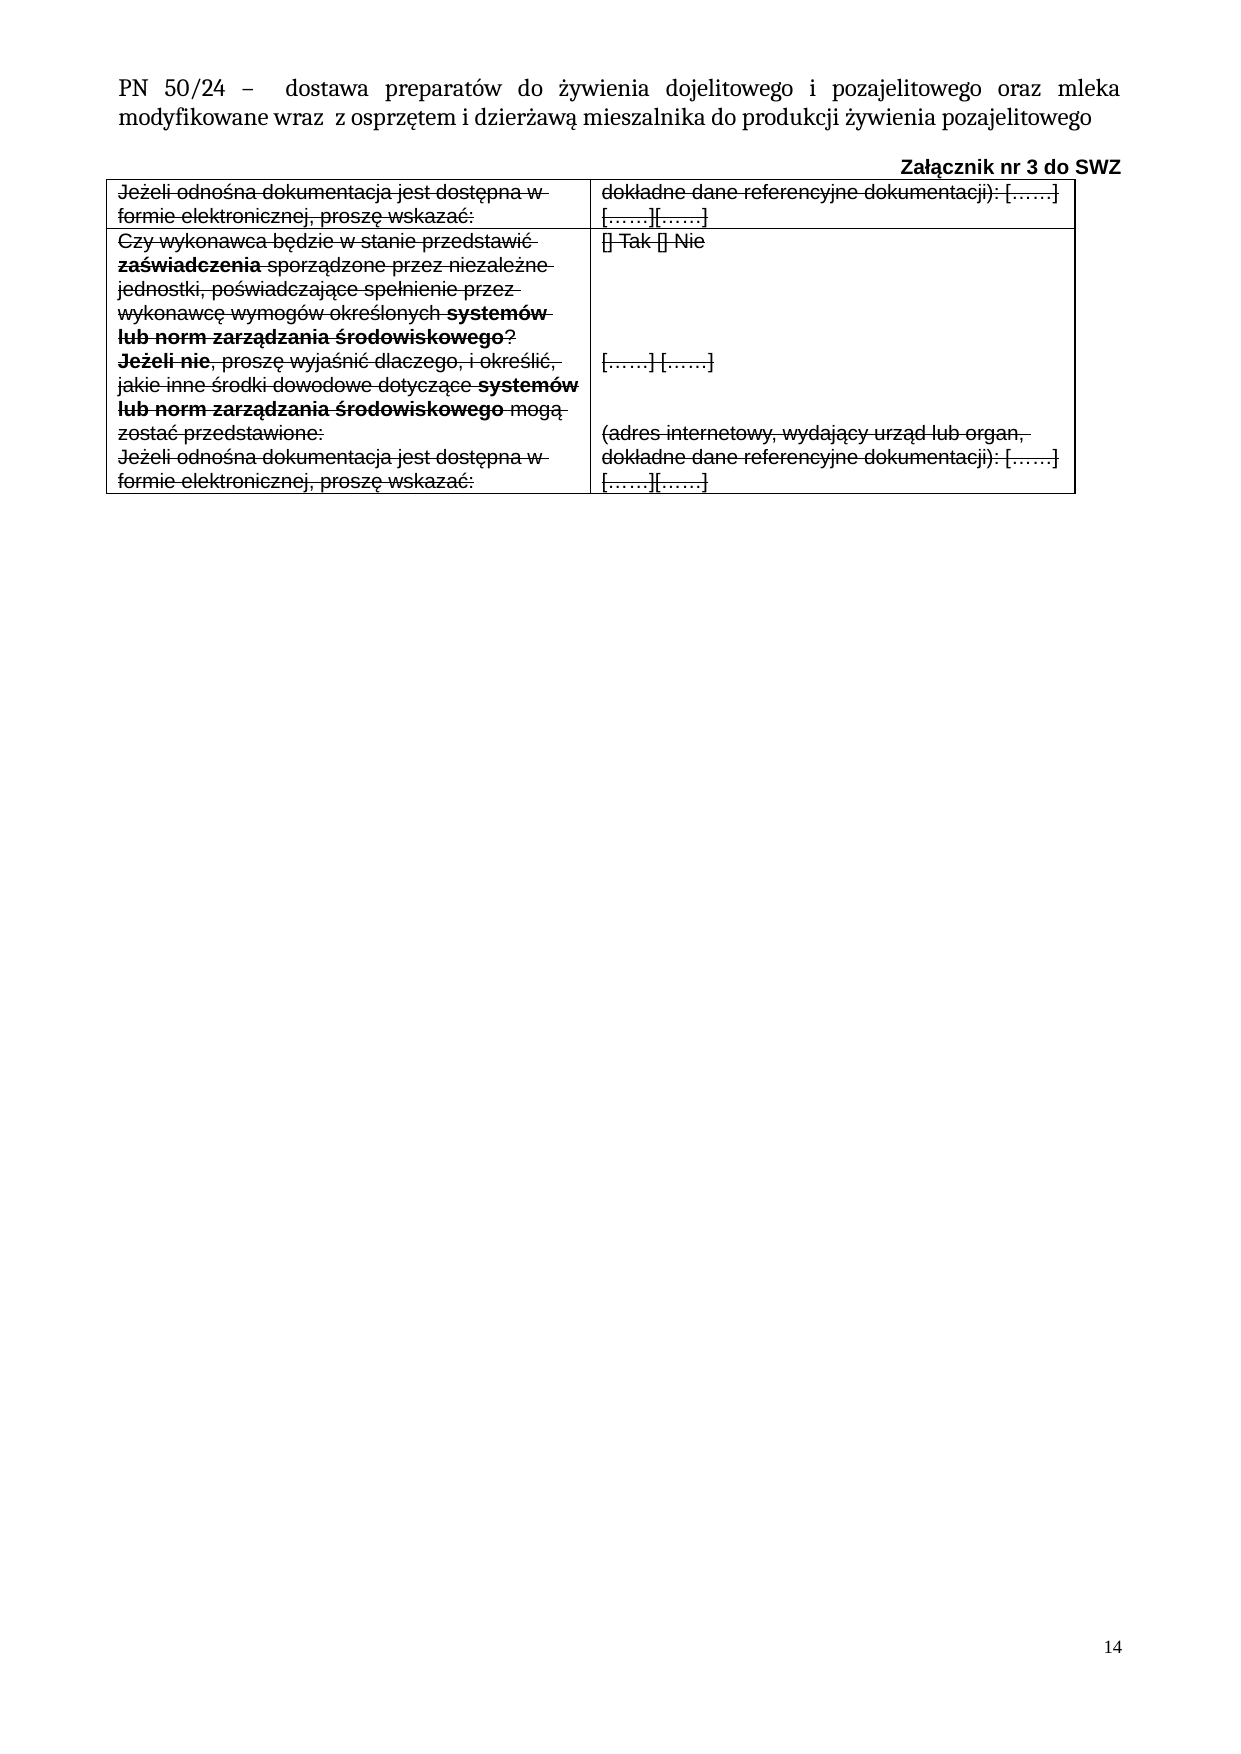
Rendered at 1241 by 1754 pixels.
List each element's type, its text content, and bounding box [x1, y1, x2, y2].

table_cell dokładne dane referencyjne dokumentacji): [……][……][……] [591, 180, 1074, 228]
table_cell [] Tak [] Nie [……] [……] (adres internetowy, wydający urząd lub organ, dokładne dane referencyjne dokumentacji): [……][……][……] [591, 229, 1074, 493]
table_cell Jeżeli odnośna dokumentacja jest dostępna w formie elektronicznej, proszę wskazać: [107, 180, 590, 228]
table_cell Czy wykonawca będzie w stanie przedstawić zaświadczenia sporządzone przez niezależne jednostki, poświadczające spełnienie przez wykonawcę wymogów określonych systemów lub norm zarządzania środowiskowego? Jeżeli nie, proszę wyjaśnić dlaczego, i określić, jakie inne środki dowodowe dotyczące systemów lub norm zarządzania środowiskowego mogą zostać przedstawione: Jeżeli odnośna dokumentacja jest dostępna w formie elektronicznej, proszę wskazać: [107, 229, 590, 493]
